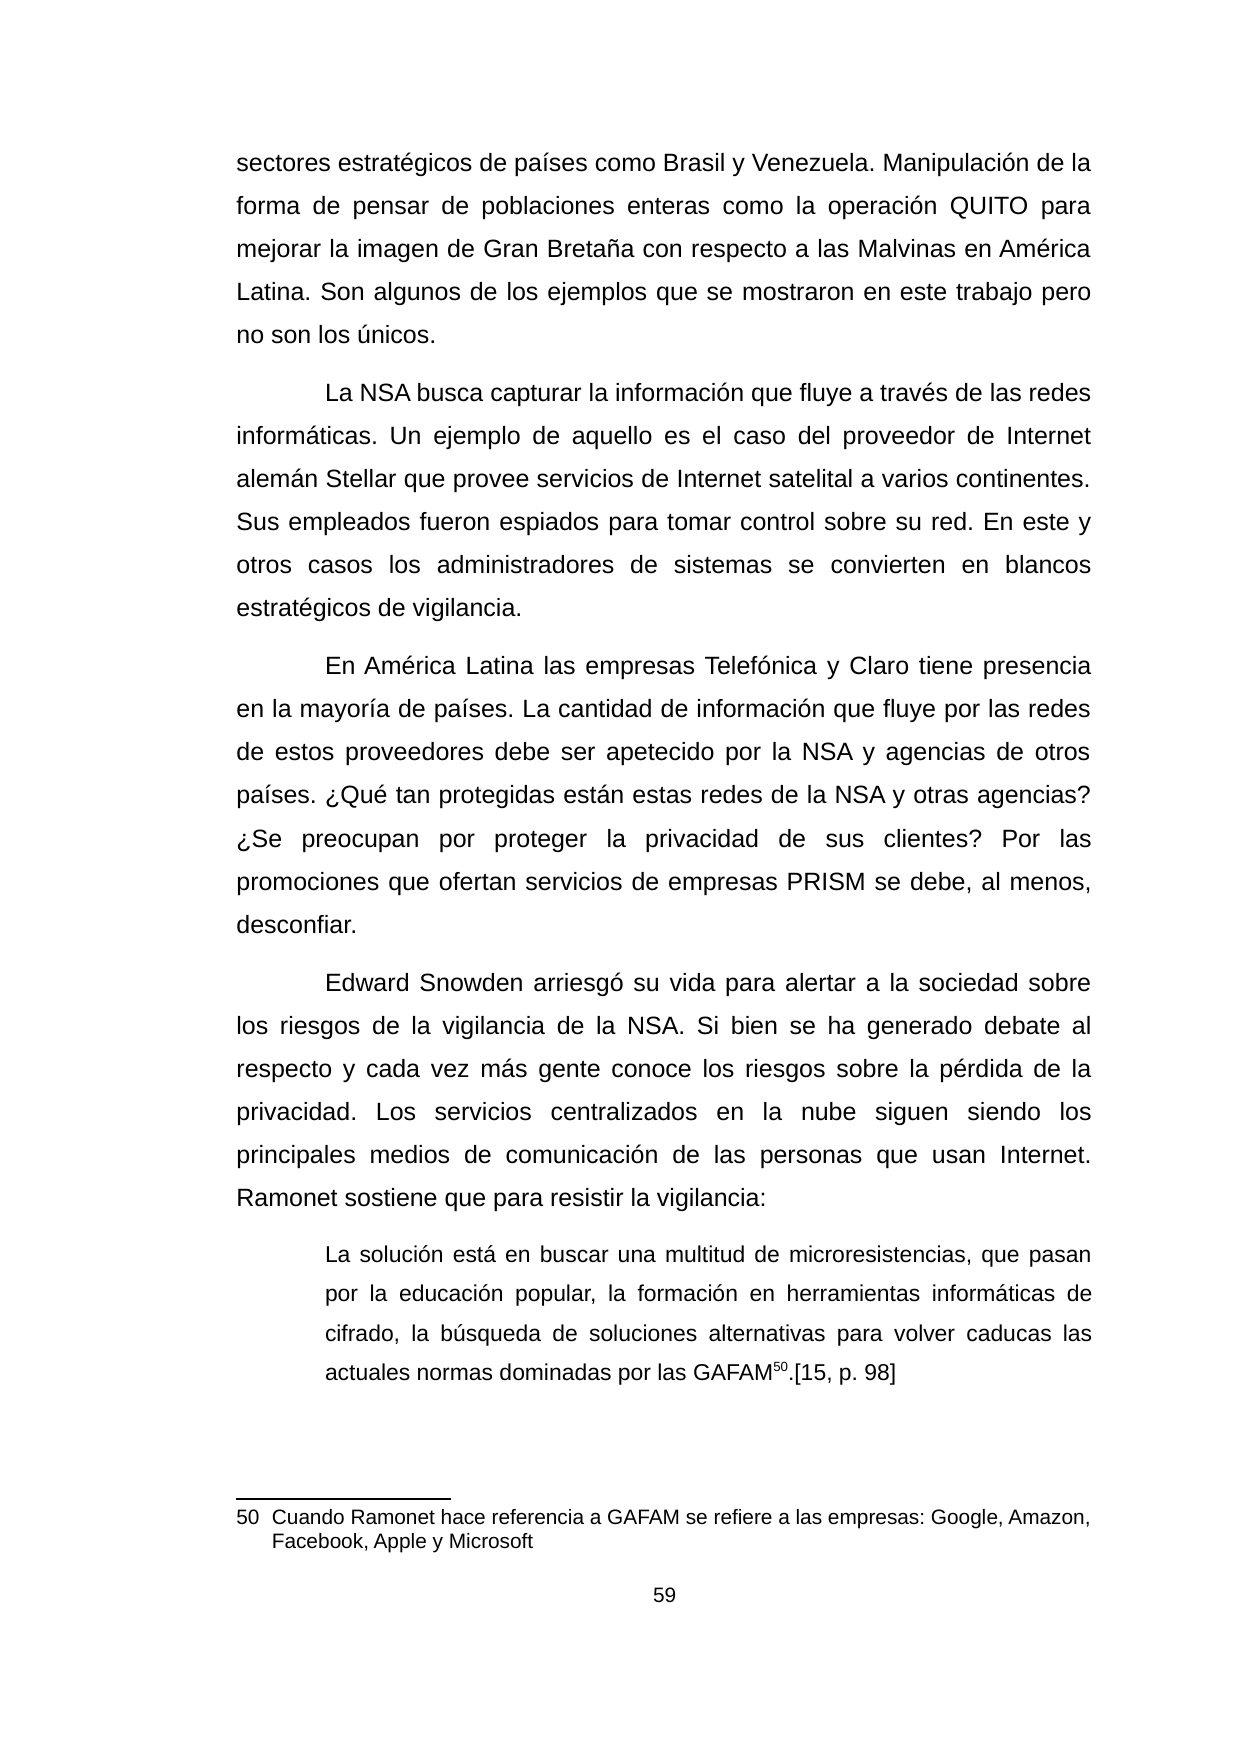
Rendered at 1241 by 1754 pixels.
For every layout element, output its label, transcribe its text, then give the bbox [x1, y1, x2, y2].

text En América Latina las empresas Telefónica y Claro tiene presencia en la mayoría de países. La cantidad de información que fluye por las redes de estos proveedores debe ser apetecido por la NSA y agencias de otros países. ¿Qué tan protegidas están estas redes de la NSA y otras agencias? ¿Se preocupan por proteger la privacidad de sus clientes? Por las promociones que ofertan servicios de empresas PRISM se debe, al menos, desconfiar. [236, 651, 1093, 939]
text La solución está en buscar una multitud de microresistencias, que pasan por la educación popular, la formación en herramientas informáticas de cifrado, la búsqueda de soluciones alternativas para volver caducas las actuales normas dominadas por las GAFAM.[15, p. 98] [325, 1241, 1093, 1386]
text sectores estratégicos de países como Brasil y Venezuela. Manipulación de la forma de pensar de poblaciones enteras como la operación QUITO para mejorar la imagen de Gran Bretaña con respecto a las Malvinas en América Latina. Son algunos de los ejemplos que se mostraron en este trabajo pero no son los únicos. [236, 148, 1093, 349]
text Cuando Ramonet hace referencia a GAFAM se refiere a las empresas: Google, Amazon, Facebook, Apple y Microsoft [236, 1505, 1093, 1553]
text La NSA busca capturar la información que fluye a través de las redes informáticas. Un ejemplo de aquello es el caso del proveedor de Internet alemán Stellar que provee servicios de Internet satelital a varios continentes. Sus empleados fueron espiados para tomar control sobre su red. En este y otros casos los administradores de sistemas se convierten en blancos estratégicos de vigilancia. [236, 378, 1093, 622]
text Edward Snowden arriesgó su vida para alertar a la sociedad sobre los riesgos de la vigilancia de la NSA. Si bien se ha generado debate al respecto y cada vez más gente conoce los riesgos sobre la pérdida de la privacidad. Los servicios centralizados en la nube siguen siendo los principales medios de comunicación de las personas que usan Internet. Ramonet sostiene que para resistir la vigilancia: [236, 968, 1093, 1212]
